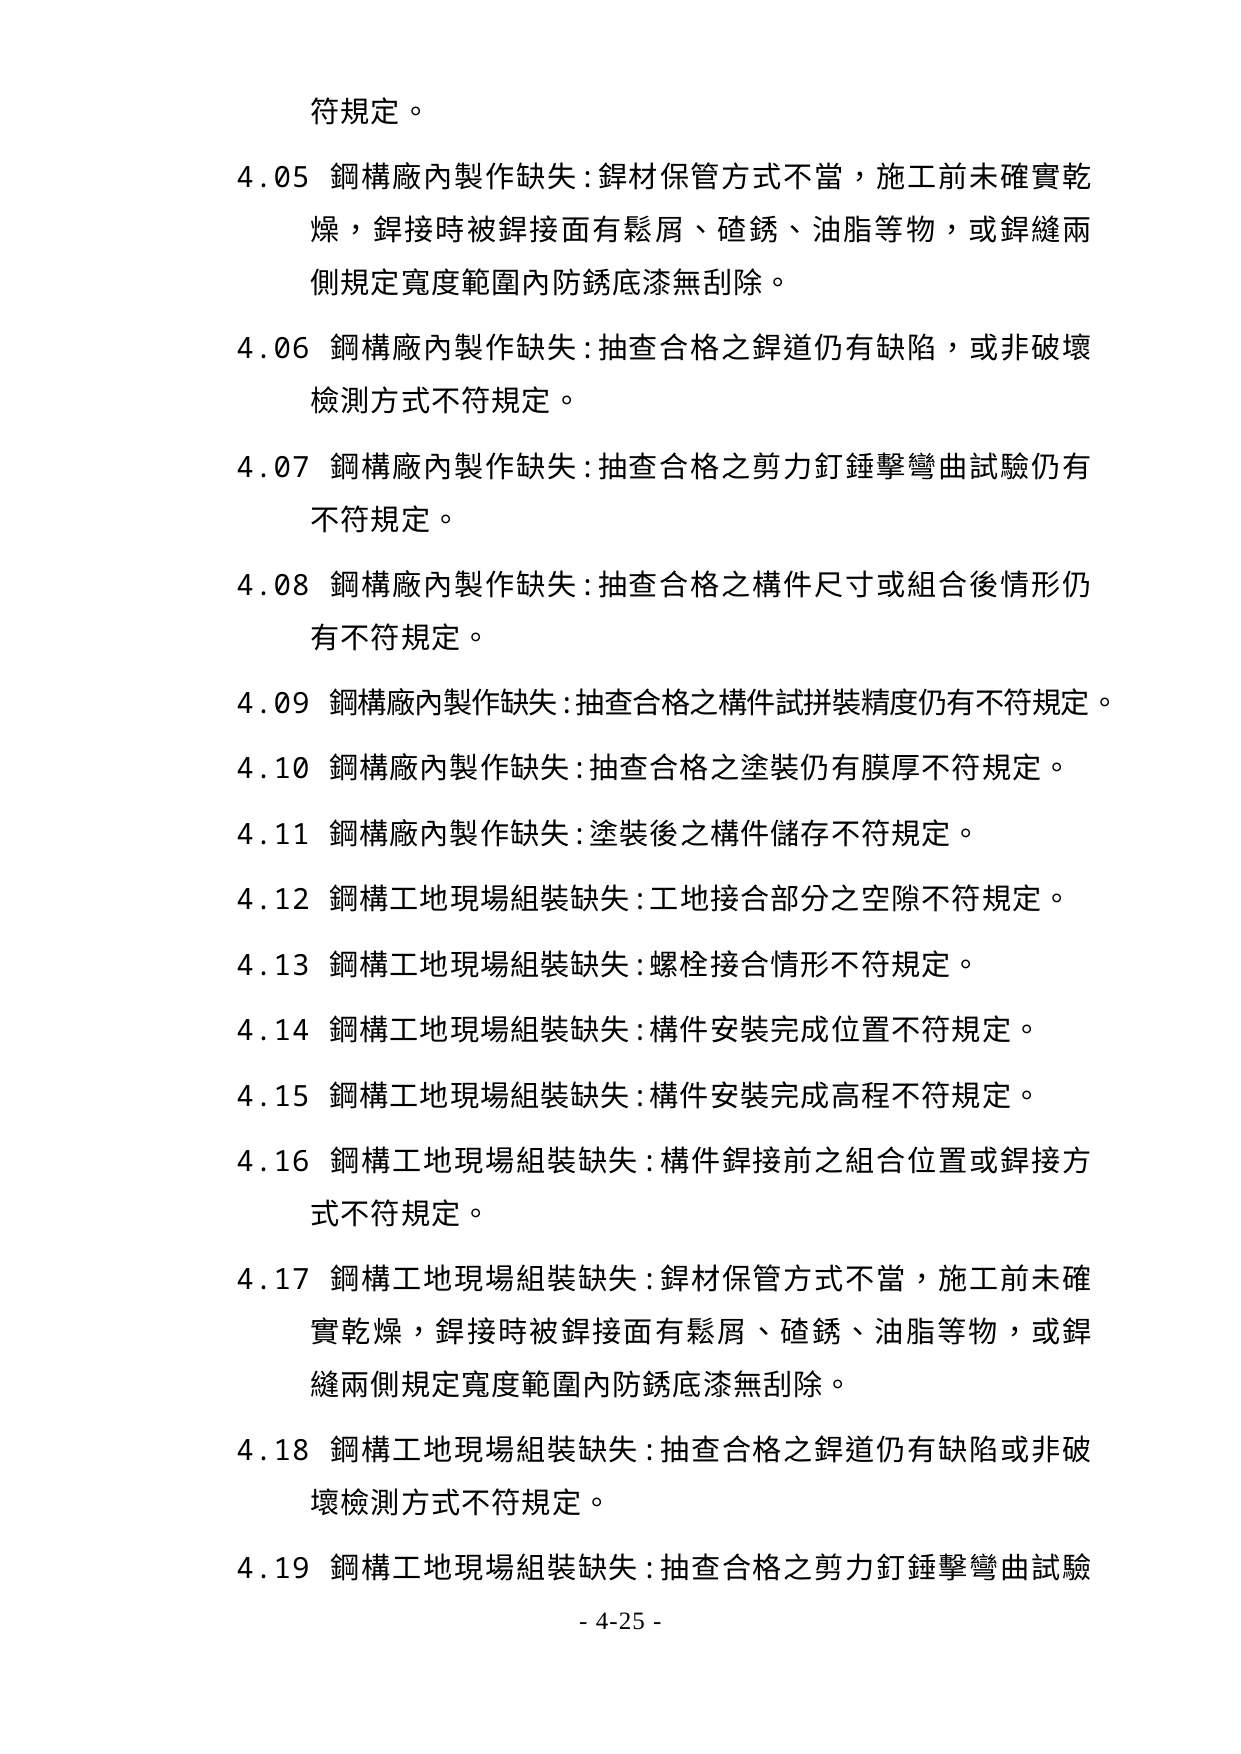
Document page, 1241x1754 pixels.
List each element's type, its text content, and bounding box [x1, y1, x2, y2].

text 符規定。 [236, 89, 1092, 131]
text 4.06 鋼構廠內製作缺失:抽查合格之銲道仍有缺陷，或非破壞檢測方式不符規定。 [236, 325, 1092, 420]
text 4.18 鋼構工地現場組裝缺失:抽查合格之銲道仍有缺陷或非破壞檢測方式不符規定。 [236, 1427, 1092, 1522]
text 4.15 鋼構工地現場組裝缺失:構件安裝完成高程不符規定。 [236, 1072, 1092, 1114]
text 4.10 鋼構廠內製作缺失:抽查合格之塗裝仍有膜厚不符規定。 [236, 745, 1092, 787]
text 4.13 鋼構工地現場組裝缺失:螺栓接合情形不符規定。 [236, 941, 1092, 984]
text 4.08 鋼構廠內製作缺失:抽查合格之構件尺寸或組合後情形仍有不符規定。 [236, 561, 1092, 657]
text 4.07 鋼構廠內製作缺失:抽查合格之剪力釘錘擊彎曲試驗仍有不符規定。 [236, 443, 1092, 538]
text 4.14 鋼構工地現場組裝缺失:構件安裝完成位置不符規定。 [236, 1007, 1092, 1049]
text 4.05 鋼構廠內製作缺失:銲材保管方式不當，施工前未確實乾燥，銲接時被銲接面有鬆屑、碴銹、油脂等物，或銲縫兩側規定寬度範圍內防銹底漆無刮除。 [236, 154, 1092, 302]
text 4.09 鋼構廠內製作缺失:抽查合格之構件試拼裝精度仍有不符規定。 [236, 680, 1092, 722]
text 4.19 鋼構工地現場組裝缺失:抽查合格之剪力釘錘擊彎曲試驗 [236, 1545, 1092, 1587]
text 4.12 鋼構工地現場組裝缺失:工地接合部分之空隙不符規定。 [236, 876, 1092, 918]
text 4.16 鋼構工地現場組裝缺失:構件銲接前之組合位置或銲接方式不符規定。 [236, 1138, 1092, 1233]
text 4.11 鋼構廠內製作缺失:塗裝後之構件儲存不符規定。 [236, 811, 1092, 853]
text 4.17 鋼構工地現場組裝缺失:銲材保管方式不當，施工前未確實乾燥，銲接時被銲接面有鬆屑、碴銹、油脂等物，或銲縫兩側規定寬度範圍內防銹底漆無刮除。 [236, 1256, 1092, 1404]
